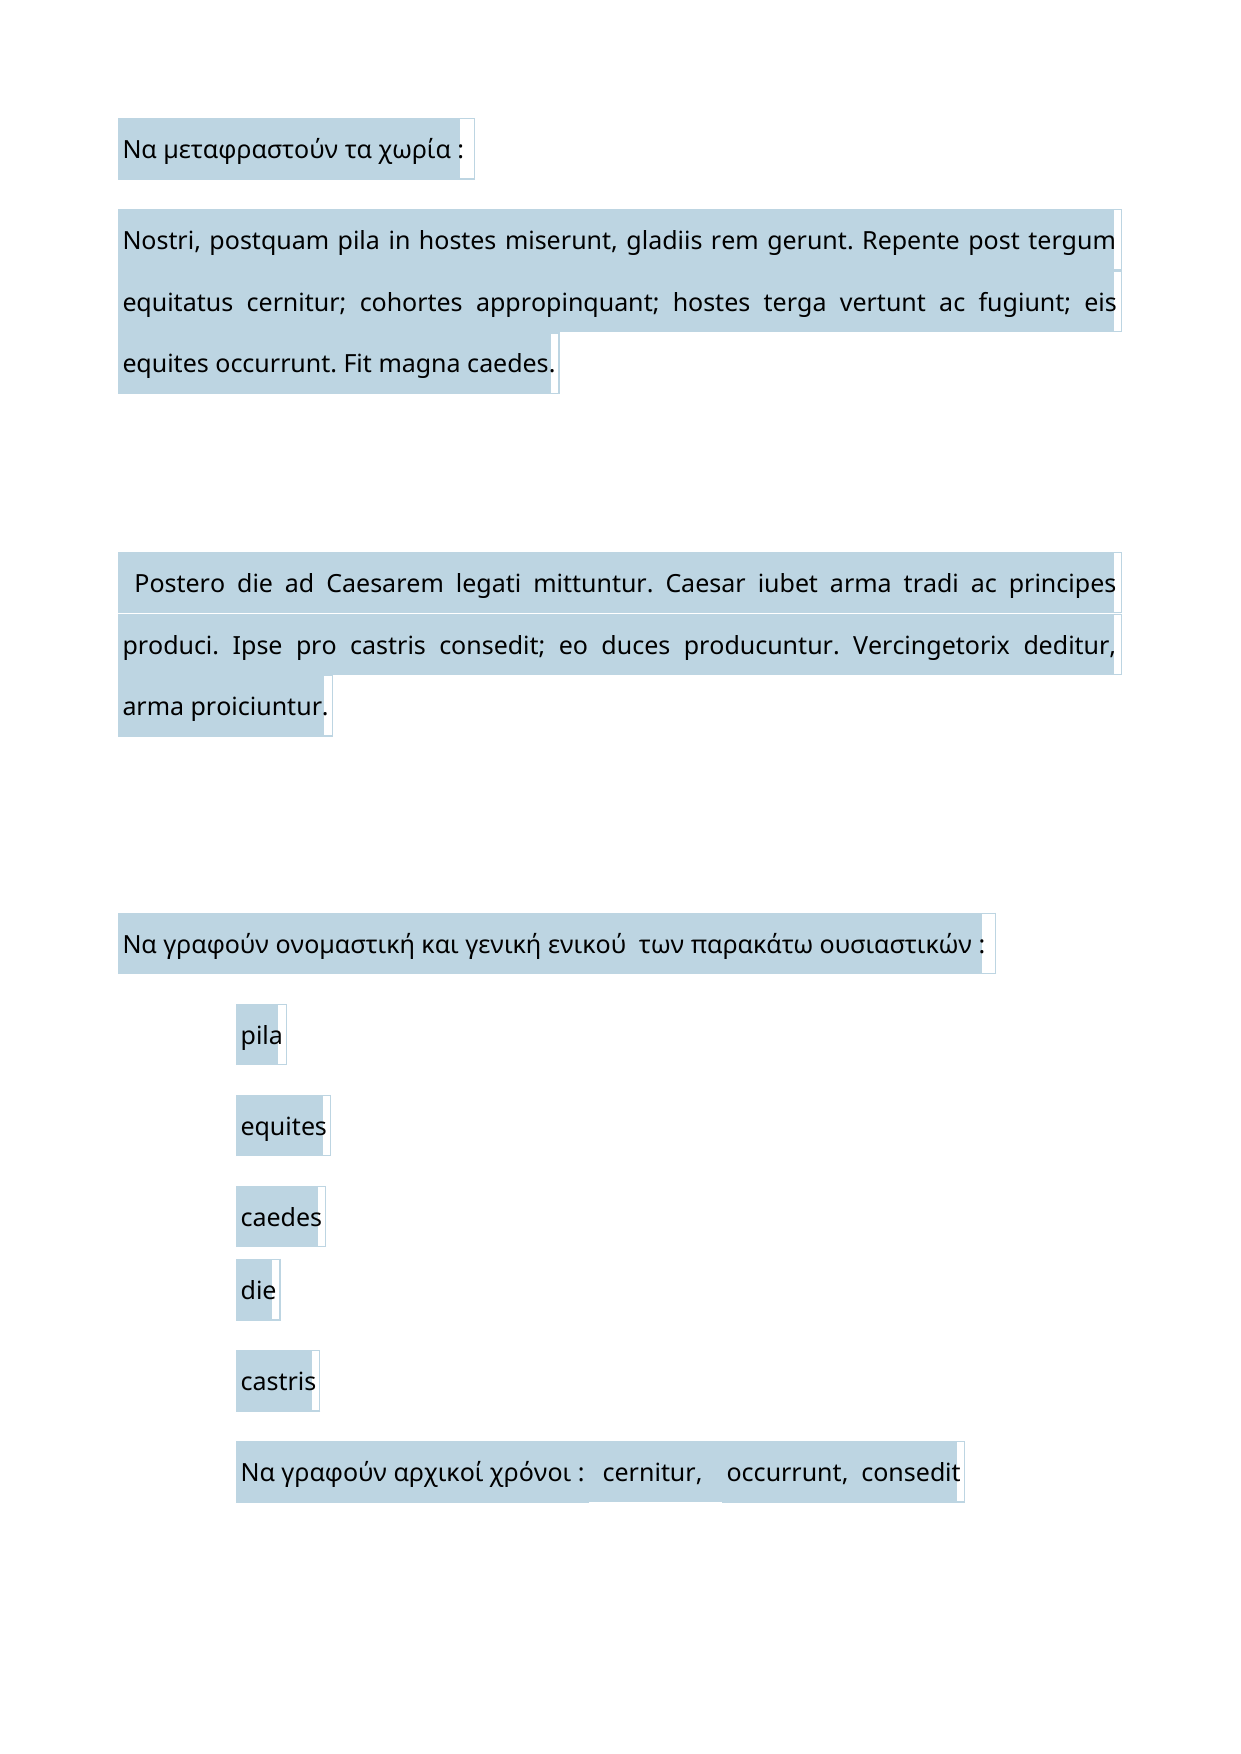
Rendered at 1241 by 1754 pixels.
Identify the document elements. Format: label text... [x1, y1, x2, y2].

text cernitur, [590, 1442, 721, 1501]
text castris [238, 1351, 319, 1410]
text Nostri, postquam pila in hostes miserunt, gladiis rem gerunt. Repente post tergum [119, 210, 1121, 269]
text equites occurrunt. Fit magna caedes. [119, 334, 558, 393]
text [331, 1095, 1122, 1156]
text caedes [238, 1187, 325, 1246]
text [326, 1186, 1122, 1247]
text produci. Ipse pro castris consedit; eo duces producuntur. Vercingetorix deditur, [119, 615, 1121, 674]
text Να γραφούν αρχικοί χρόνοι : [238, 1442, 588, 1501]
text [560, 332, 1122, 394]
text [475, 118, 1122, 180]
text occurrunt, consedit [724, 1442, 964, 1501]
text [965, 1441, 1122, 1503]
text equitatus cernitur; cohortes appropinquant; hostes terga vertunt ac fugiunt; eis [119, 272, 1121, 331]
text [281, 1259, 1122, 1321]
text pila [238, 1005, 286, 1064]
text [996, 913, 1122, 974]
text arma proiciuntur. [119, 676, 332, 735]
text Να μεταφραστούν τα χωρία : [119, 119, 474, 178]
text equites [238, 1096, 330, 1155]
text [333, 675, 1122, 737]
text Να γραφούν ονομαστική και γενική ενικού των παρακάτω ουσιαστικών : [119, 914, 995, 973]
text [287, 1004, 1122, 1065]
text die [238, 1260, 279, 1319]
text [320, 1350, 1122, 1412]
text Postero die ad Caesarem legati mittuntur. Caesar iubet arma tradi ac principes [119, 553, 1121, 612]
